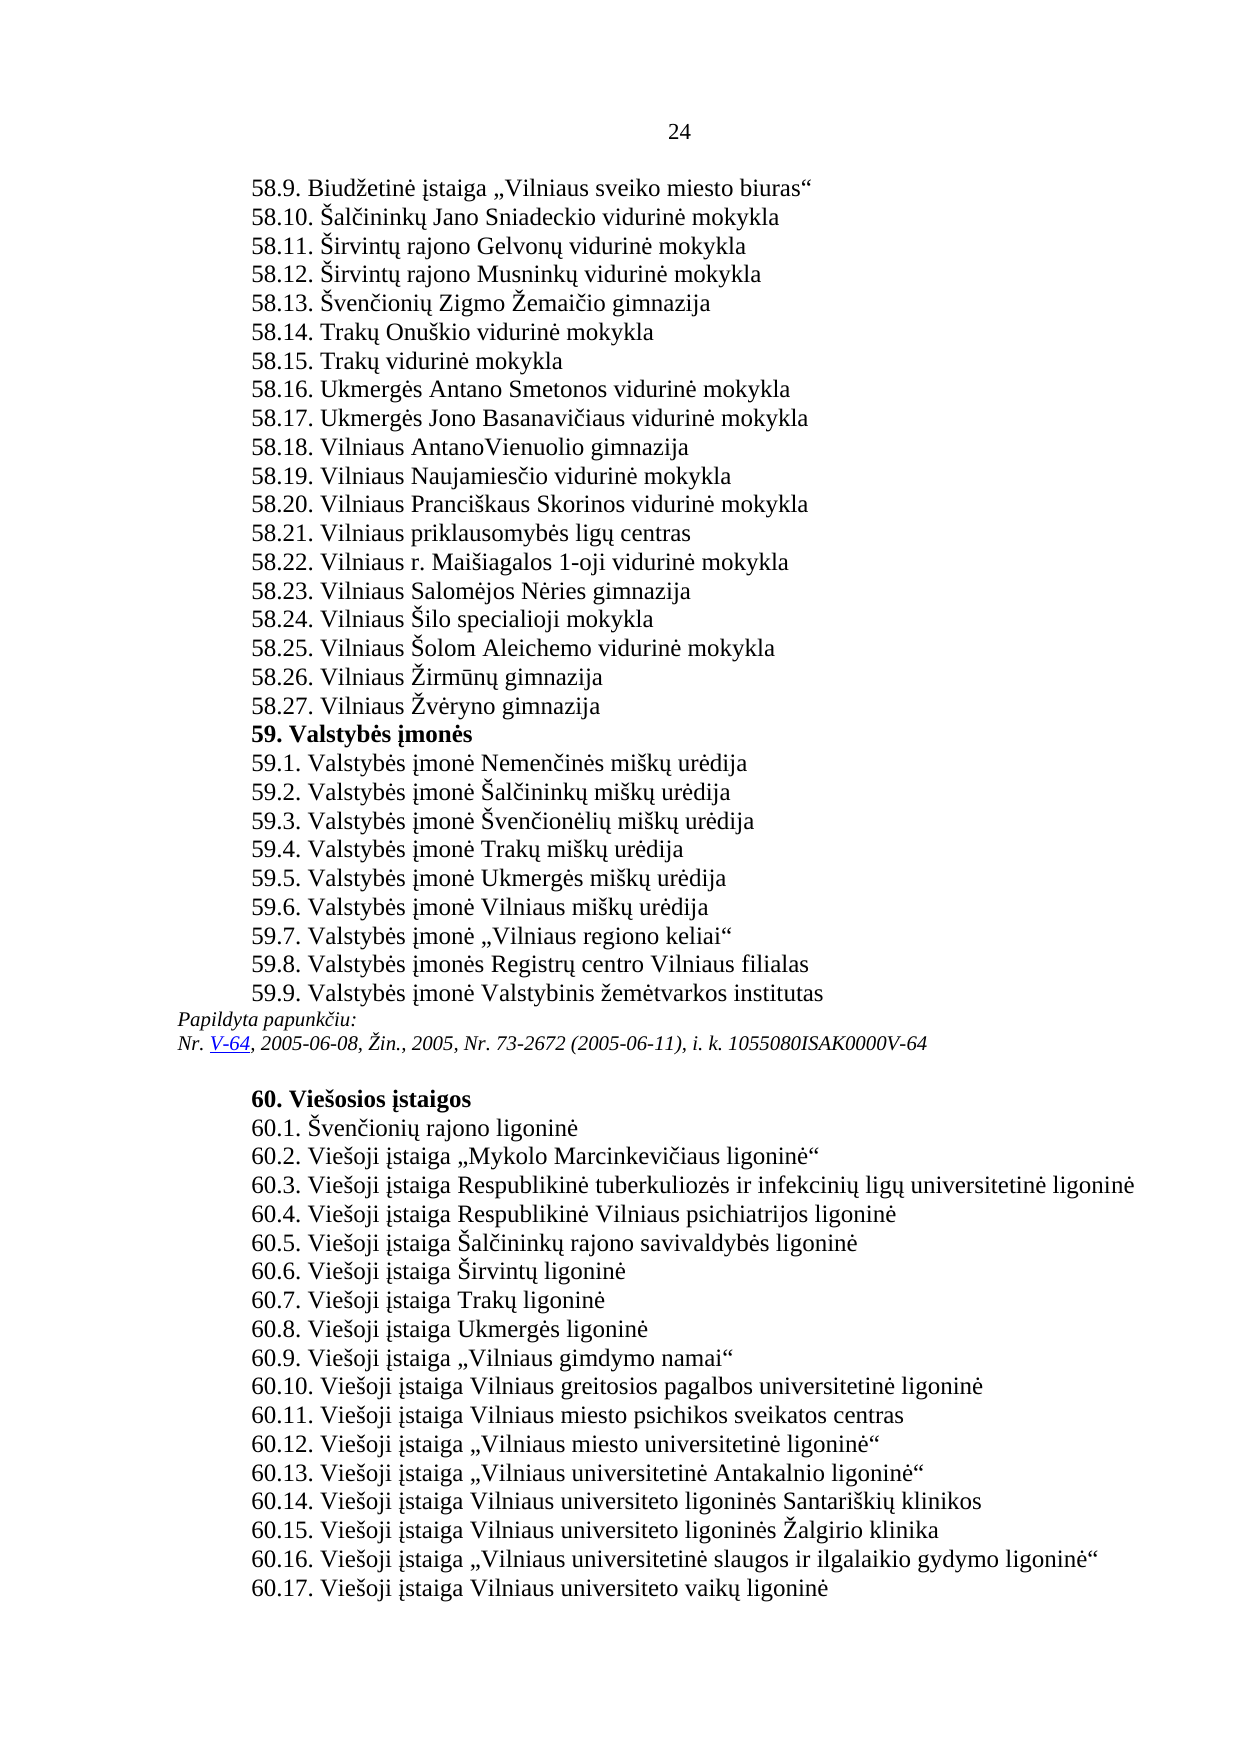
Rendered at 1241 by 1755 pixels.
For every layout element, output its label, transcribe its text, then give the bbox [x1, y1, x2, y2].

text 59.5. Valstybės įmonė Ukmergės miškų urėdija [177, 863, 1181, 892]
text 59.4. Valstybės įmonė Trakų miškų urėdija [177, 834, 1181, 863]
text 60.8. Viešoji įstaiga Ukmergės ligoninė [177, 1314, 1181, 1343]
text 58.11. Širvintų rajono Gelvonų vidurinė mokykla [177, 231, 1181, 259]
text 58.13. Švenčionių Zigmo Žemaičio gimnazija [177, 288, 1181, 317]
text 60.16. Viešoji įstaiga „Vilniaus universitetinė slaugos ir ilgalaikio gydymo ligoninė“ [177, 1544, 1181, 1573]
text 60.1. Švenčionių rajono ligoninė [177, 1113, 1181, 1141]
text 58.19. Vilniaus Naujamiesčio vidurinė mokykla [177, 461, 1181, 489]
text 58.24. Vilniaus Šilo specialioji mokykla [177, 604, 1181, 633]
text 58.12. Širvintų rajono Musninkų vidurinė mokykla [177, 259, 1181, 288]
text 60.11. Viešoji įstaiga Vilniaus miesto psichikos sveikatos centras [177, 1400, 1181, 1429]
text 60.9. Viešoji įstaiga „Vilniaus gimdymo namai“ [177, 1343, 1181, 1371]
text 58.14. Trakų Onuškio vidurinė mokykla [177, 317, 1181, 346]
text 60.5. Viešoji įstaiga Šalčininkų rajono savivaldybės ligoninė [177, 1228, 1181, 1256]
text 58.23. Vilniaus Salomėjos Nėries gimnazija [177, 576, 1181, 604]
text 60.6. Viešoji įstaiga Širvintų ligoninė [177, 1256, 1181, 1285]
text 58.9. Biudžetinė įstaiga „Vilniaus sveiko miesto biuras“ [177, 173, 1181, 202]
text 60.17. Viešoji įstaiga Vilniaus universiteto vaikų ligoninė [177, 1573, 1181, 1601]
text 60.3. Viešoji įstaiga Respublikinė tuberkuliozės ir infekcinių ligų universitetinė ligoninė [177, 1170, 1181, 1199]
text 58.26. Vilniaus Žirmūnų gimnazija [177, 662, 1181, 691]
text 59.8. Valstybės įmonės Registrų centro Vilniaus filialas [177, 949, 1181, 978]
text 58.17. Ukmergės Jono Basanavičiaus vidurinė mokykla [177, 403, 1181, 432]
text 60.7. Viešoji įstaiga Trakų ligoninė [177, 1285, 1181, 1314]
text 59.2. Valstybės įmonė Šalčininkų miškų urėdija [177, 777, 1181, 806]
text 59.7. Valstybės įmonė „Vilniaus regiono keliai“ [177, 921, 1181, 949]
text 58.22. Vilniaus r. Maišiagalos 1-oji vidurinė mokykla [177, 547, 1181, 576]
text 58.20. Vilniaus Pranciškaus Skorinos vidurinė mokykla [177, 489, 1181, 518]
text 59. Valstybės įmonės [177, 719, 1181, 748]
text 60.2. Viešoji įstaiga „Mykolo Marcinkevičiaus ligoninė“ [177, 1141, 1181, 1170]
text Papildyta papunkčiu: [177, 1007, 1181, 1031]
text 59.3. Valstybės įmonė Švenčionėlių miškų urėdija [177, 806, 1181, 834]
text 59.1. Valstybės įmonė Nemenčinės miškų urėdija [177, 748, 1181, 777]
text 60. Viešosios įstaigos [177, 1084, 1181, 1113]
text 59.6. Valstybės įmonė Vilniaus miškų urėdija [177, 892, 1181, 921]
text 58.18. Vilniaus AntanoVienuolio gimnazija [177, 432, 1181, 461]
text 58.16. Ukmergės Antano Smetonos vidurinė mokykla [177, 374, 1181, 403]
text 58.10. Šalčininkų Jano Sniadeckio vidurinė mokykla [177, 202, 1181, 231]
text 58.25. Vilniaus Šolom Aleichemo vidurinė mokykla [177, 633, 1181, 662]
text 59.9. Valstybės įmonė Valstybinis žemėtvarkos institutas [177, 978, 1181, 1007]
text 60.10. Viešoji įstaiga Vilniaus greitosios pagalbos universitetinė ligoninė [177, 1371, 1181, 1400]
text Nr. V-64, 2005-06-08, Žin., 2005, Nr. 73-2672 (2005-06-11), i. k. 1055080ISAK0000V-64 [177, 1031, 1181, 1055]
text 60.12. Viešoji įstaiga „Vilniaus miesto universitetinė ligoninė“ [177, 1429, 1181, 1458]
text 60.14. Viešoji įstaiga Vilniaus universiteto ligoninės Santariškių klinikos [177, 1486, 1181, 1515]
text 58.21. Vilniaus priklausomybės ligų centras [177, 518, 1181, 547]
text 58.27. Vilniaus Žvėryno gimnazija [177, 691, 1181, 719]
text 60.13. Viešoji įstaiga „Vilniaus universitetinė Antakalnio ligoninė“ [177, 1458, 1181, 1486]
text 58.15. Trakų vidurinė mokykla [177, 346, 1181, 374]
text 60.15. Viešoji įstaiga Vilniaus universiteto ligoninės Žalgirio klinika [177, 1515, 1181, 1544]
text 60.4. Viešoji įstaiga Respublikinė Vilniaus psichiatrijos ligoninė [177, 1199, 1181, 1228]
